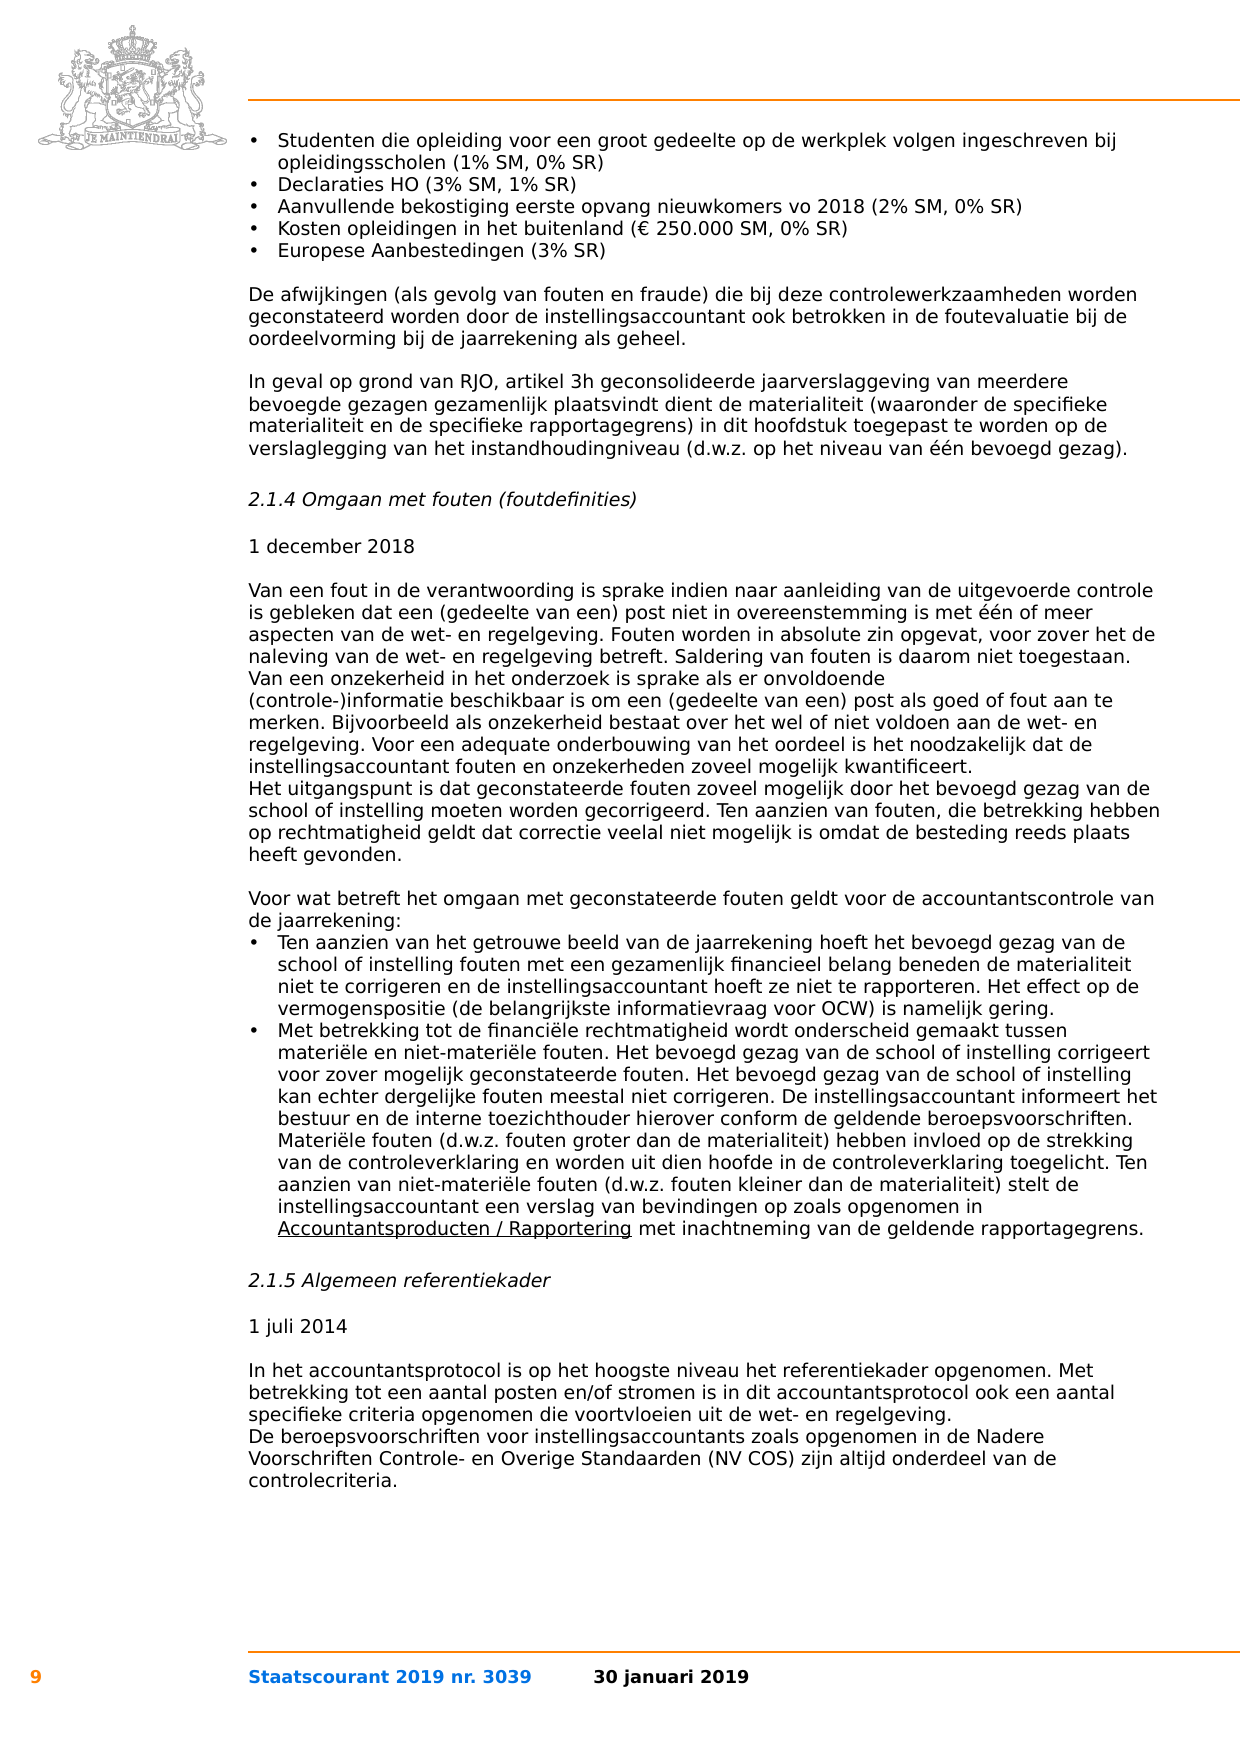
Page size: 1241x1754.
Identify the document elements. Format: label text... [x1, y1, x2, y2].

text Het uitgangspunt is dat geconstateerde fouten zoveel mogelijk door het bevoegd gezag van de school of instelling moeten worden gecorrigeerd. Ten aanzien van fouten, die betrekking hebben op rechtmatigheid geldt dat correctie veelal niet mogelijk is omdat de besteding reeds plaats heeft gevonden. [248, 778, 1163, 866]
text De beroepsvoorschriften voor instellingsaccountants zoals opgenomen in de Nadere Voorschriften Controle- en Overige Standaarden (NV COS) zijn altijd onderdeel van de controlecriteria. [248, 1426, 1163, 1492]
text • Kosten opleidingen in het buitenland (€ 250.000 SM, 0% SR) [248, 218, 1163, 240]
picture [38, 25, 227, 150]
text • Studenten die opleiding voor een groot gedeelte op de werkplek volgen ingeschreven bij opleidingsscholen (1% SM, 0% SR) [248, 130, 1163, 174]
text (controle-)informatie beschikbaar is om een (gedeelte van een) post als goed of fout aan te merken. Bijvoorbeeld als onzekerheid bestaat over het wel of niet voldoen aan de wet- en regelgeving. Voor een adequate onderbouwing van het oordeel is het noodzakelijk dat de instellingsaccountant fouten en onzekerheden zoveel mogelijk kwantificeert. [248, 690, 1163, 778]
text • Ten aanzien van het getrouwe beeld van de jaarrekening hoeft het bevoegd gezag van de school of instelling fouten met een gezamenlijk financieel belang beneden de materialiteit niet te corrigeren en de instellingsaccountant hoeft ze niet te rapporteren. Het effect op de vermogenspositie (de belangrijkste informatievraag voor OCW) is namelijk gering. [248, 932, 1163, 1020]
subtitle 1 juli 2014 [248, 1316, 1163, 1338]
text • Europese Aanbestedingen (3% SR) [248, 240, 1163, 262]
subtitle 2.1.4 Omgaan met fouten (foutdefinities) [248, 489, 1163, 511]
text In geval op grond van RJO, artikel 3h geconsolideerde jaarverslaggeving van meerdere bevoegde gezagen gezamenlijk plaatsvindt dient de materialiteit (waaronder de specifieke materialiteit en de specifieke rapportagegrens) in dit hoofdstuk toegepast te worden op de verslaglegging van het instandhoudingniveau (d.w.z. op het niveau van één bevoegd gezag). [248, 371, 1163, 459]
text Van een onzekerheid in het onderzoek is sprake als er onvoldoende [248, 668, 1163, 690]
text • Met betrekking tot de financiële rechtmatigheid wordt onderscheid gemaakt tussen materiële en niet-materiële fouten. Het bevoegd gezag van de school of instelling corrigeert voor zover mogelijk geconstateerde fouten. Het bevoegd gezag van de school of instelling kan echter dergelijke fouten meestal niet corrigeren. De instellingsaccountant informeert het bestuur en de interne toezichthouder hierover conform de geldende beroepsvoorschriften. Materiële fouten (d.w.z. fouten groter dan de materialiteit) hebben invloed op de strekking van de controleverklaring en worden uit dien hoofde in de controleverklaring toegelicht. Ten aanzien van niet-materiële fouten (d.w.z. fouten kleiner dan de materialiteit) stelt de instellingsaccountant een verslag van bevindingen op zoals opgenomen in Accountantsproducten / Rapportering met inachtneming van de geldende rapportagegrens. [248, 1020, 1163, 1239]
text Van een fout in de verantwoording is sprake indien naar aanleiding van de uitgevoerde controle is gebleken dat een (gedeelte van een) post niet in overeenstemming is met één of meer aspecten van de wet- en regelgeving. Fouten worden in absolute zin opgevat, voor zover het de naleving van de wet- en regelgeving betreft. Saldering van fouten is daarom niet toegestaan. [248, 580, 1163, 668]
text Voor wat betreft het omgaan met geconstateerde fouten geldt voor de accountantscontrole van de jaarrekening: [248, 888, 1163, 932]
text • Declaraties HO (3% SM, 1% SR) [248, 174, 1163, 196]
text De afwijkingen (als gevolg van fouten en fraude) die bij deze controlewerkzaamheden worden geconstateerd worden door de instellingsaccountant ook betrokken in de foutevaluatie bij de oordeelvorming bij de jaarrekening als geheel. [248, 284, 1163, 349]
subtitle 1 december 2018 [248, 536, 1163, 558]
text In het accountantsprotocol is op het hoogste niveau het referentiekader opgenomen. Met betrekking tot een aantal posten en/of stromen is in dit accountantsprotocol ook een aantal specifieke criteria opgenomen die voortvloeien uit de wet- en regelgeving. [248, 1360, 1163, 1426]
subtitle 2.1.5 Algemeen referentiekader [248, 1269, 1163, 1291]
text • Aanvullende bekostiging eerste opvang nieuwkomers vo 2018 (2% SM, 0% SR) [248, 196, 1163, 218]
